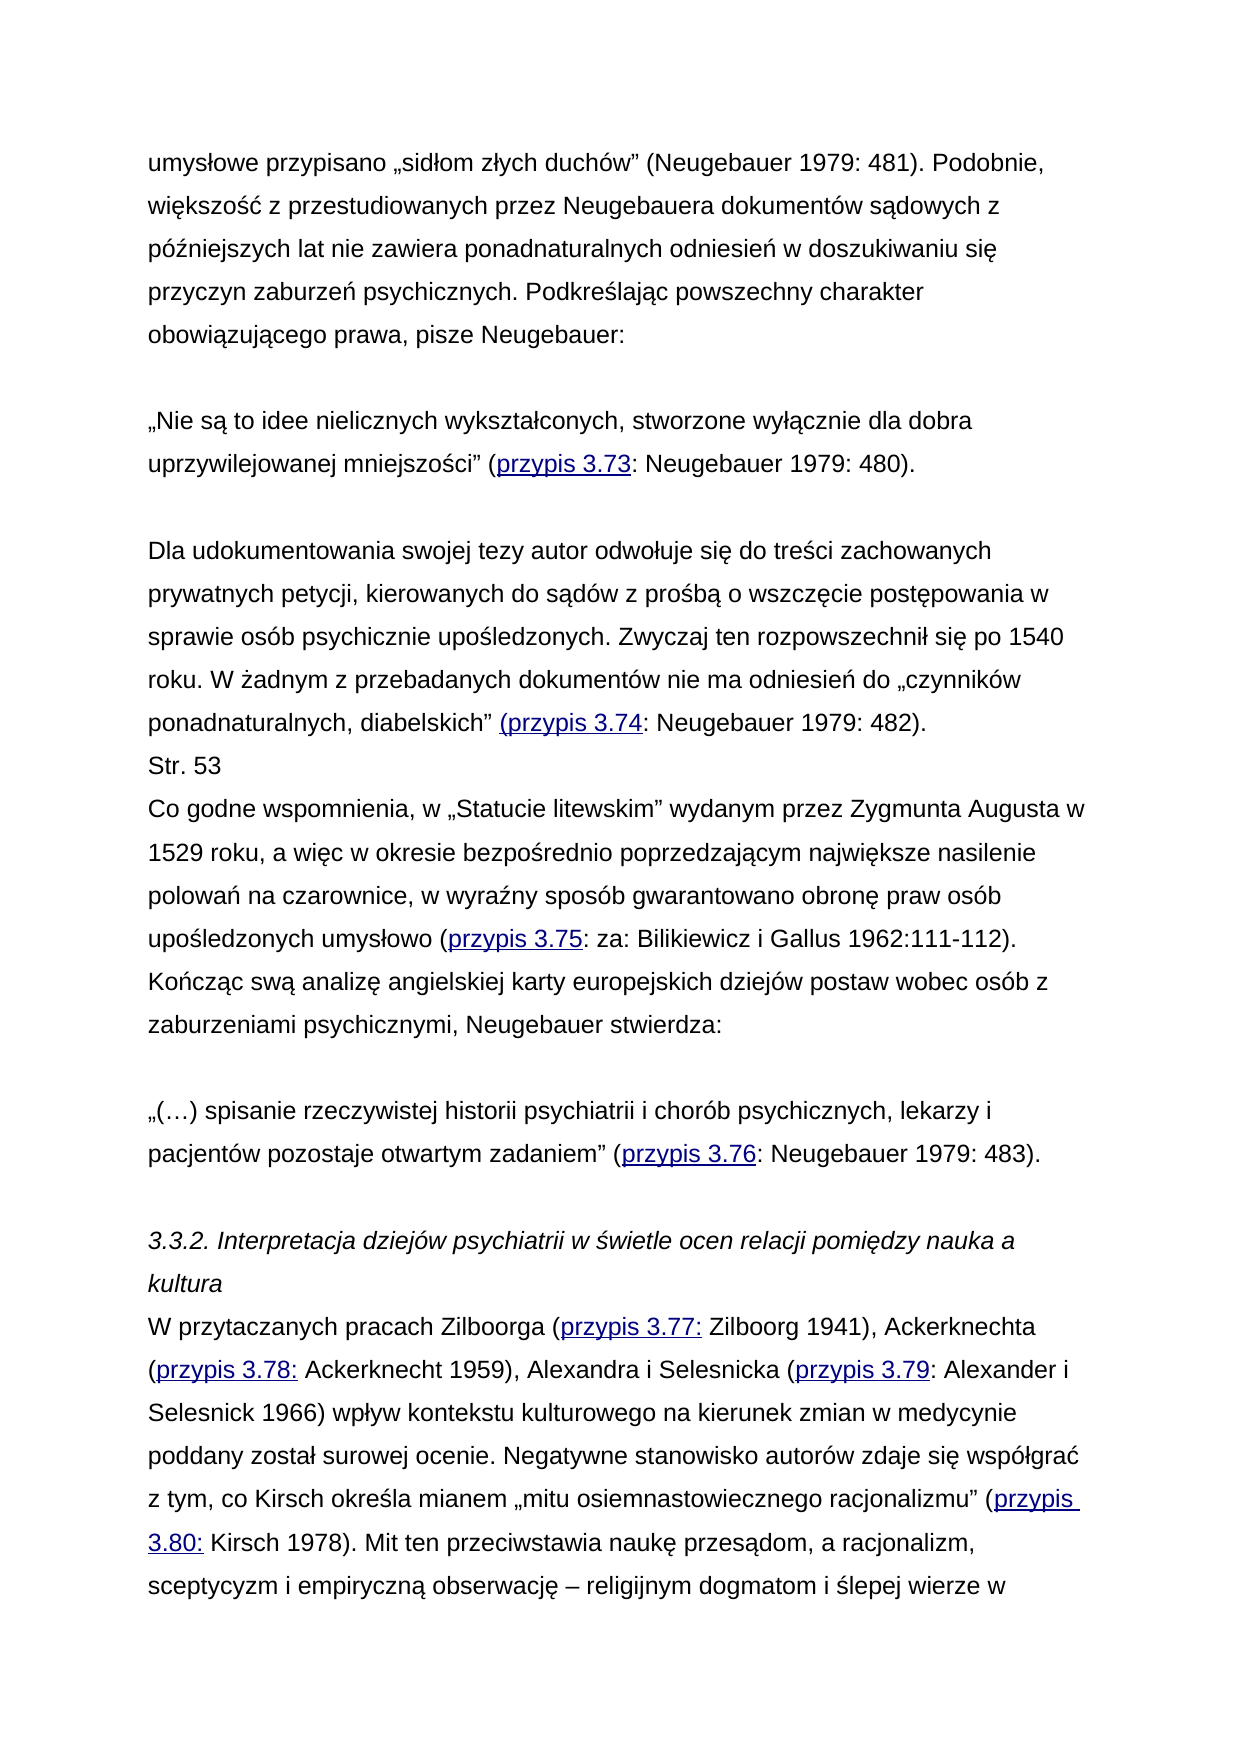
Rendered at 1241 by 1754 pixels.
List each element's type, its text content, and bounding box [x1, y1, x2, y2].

text „Nie są to idee nielicznych wykształconych, stworzone wyłącznie dla dobra uprzywilejowanej mniejszości” (przypis 3.73: Neugebauer 1979: 480). [148, 406, 1093, 478]
text umysłowe przypisano „sidłom złych duchów” (Neugebauer 1979: 481). Podobnie, większość z przestudiowanych przez Neugebauera dokumentów sądowych z późniejszych lat nie zawiera ponadnaturalnych odniesień w doszukiwaniu się przyczyn zaburzeń psychicznych. Podkreślając powszechny charakter obowiązującego prawa, pisze Neugebauer: [148, 148, 1093, 349]
text W przytaczanych pracach Zilboorga (przypis 3.77: Zilboorg 1941), Ackerknechta (przypis 3.78: Ackerknecht 1959), Alexandra i Selesnicka (przypis 3.79: Alexander i Selesnick 1966) wpływ kontekstu kulturowego na kierunek zmian w medycynie poddany został surowej ocenie. Negatywne stanowisko autorów zdaje się współgrać z tym, co Kirsch określa mianem „mitu osiemnastowiecznego racjonalizmu” (przypis 3.80: Kirsch 1978). Mit ten przeciwstawia naukę przesądom, a racjonalizm, sceptycyzm i empiryczną obserwację – religijnym dogmatom i ślepej wierze w [148, 1312, 1093, 1599]
subtitle 3.3.2. Interpretacja dziejów psychiatrii w świetle ocen relacji pomiędzy nauka a kultura [148, 1226, 1093, 1298]
text Kończąc swą analizę angielskiej karty europejskich dziejów postaw wobec osób z zaburzeniami psychicznymi, Neugebauer stwierdza: [148, 967, 1093, 1039]
text Co godne wspomnienia, w „Statucie litewskim” wydanym przez Zygmunta Augusta w 1529 roku, a więc w okresie bezpośrednio poprzedzającym największe nasilenie polowań na czarownice, w wyraźny sposób gwarantowano obronę praw osób upośledzonych umysłowo (przypis 3.75: za: Bilikiewicz i Gallus 1962:111-112). [148, 794, 1093, 953]
text „(…) spisanie rzeczywistej historii psychiatrii i chorób psychicznych, lekarzy i pacjentów pozostaje otwartym zadaniem” (przypis 3.76: Neugebauer 1979: 483). [148, 1096, 1093, 1168]
text Str. 53 [148, 751, 1093, 780]
text Dla udokumentowania swojej tezy autor odwołuje się do treści zachowanych prywatnych petycji, kierowanych do sądów z prośbą o wszczęcie postępowania w sprawie osób psychicznie upośledzonych. Zwyczaj ten rozpowszechnił się po 1540 roku. W żadnym z przebadanych dokumentów nie ma odniesień do „czynników ponadnaturalnych, diabelskich” (przypis 3.74: Neugebauer 1979: 482). [148, 536, 1093, 737]
